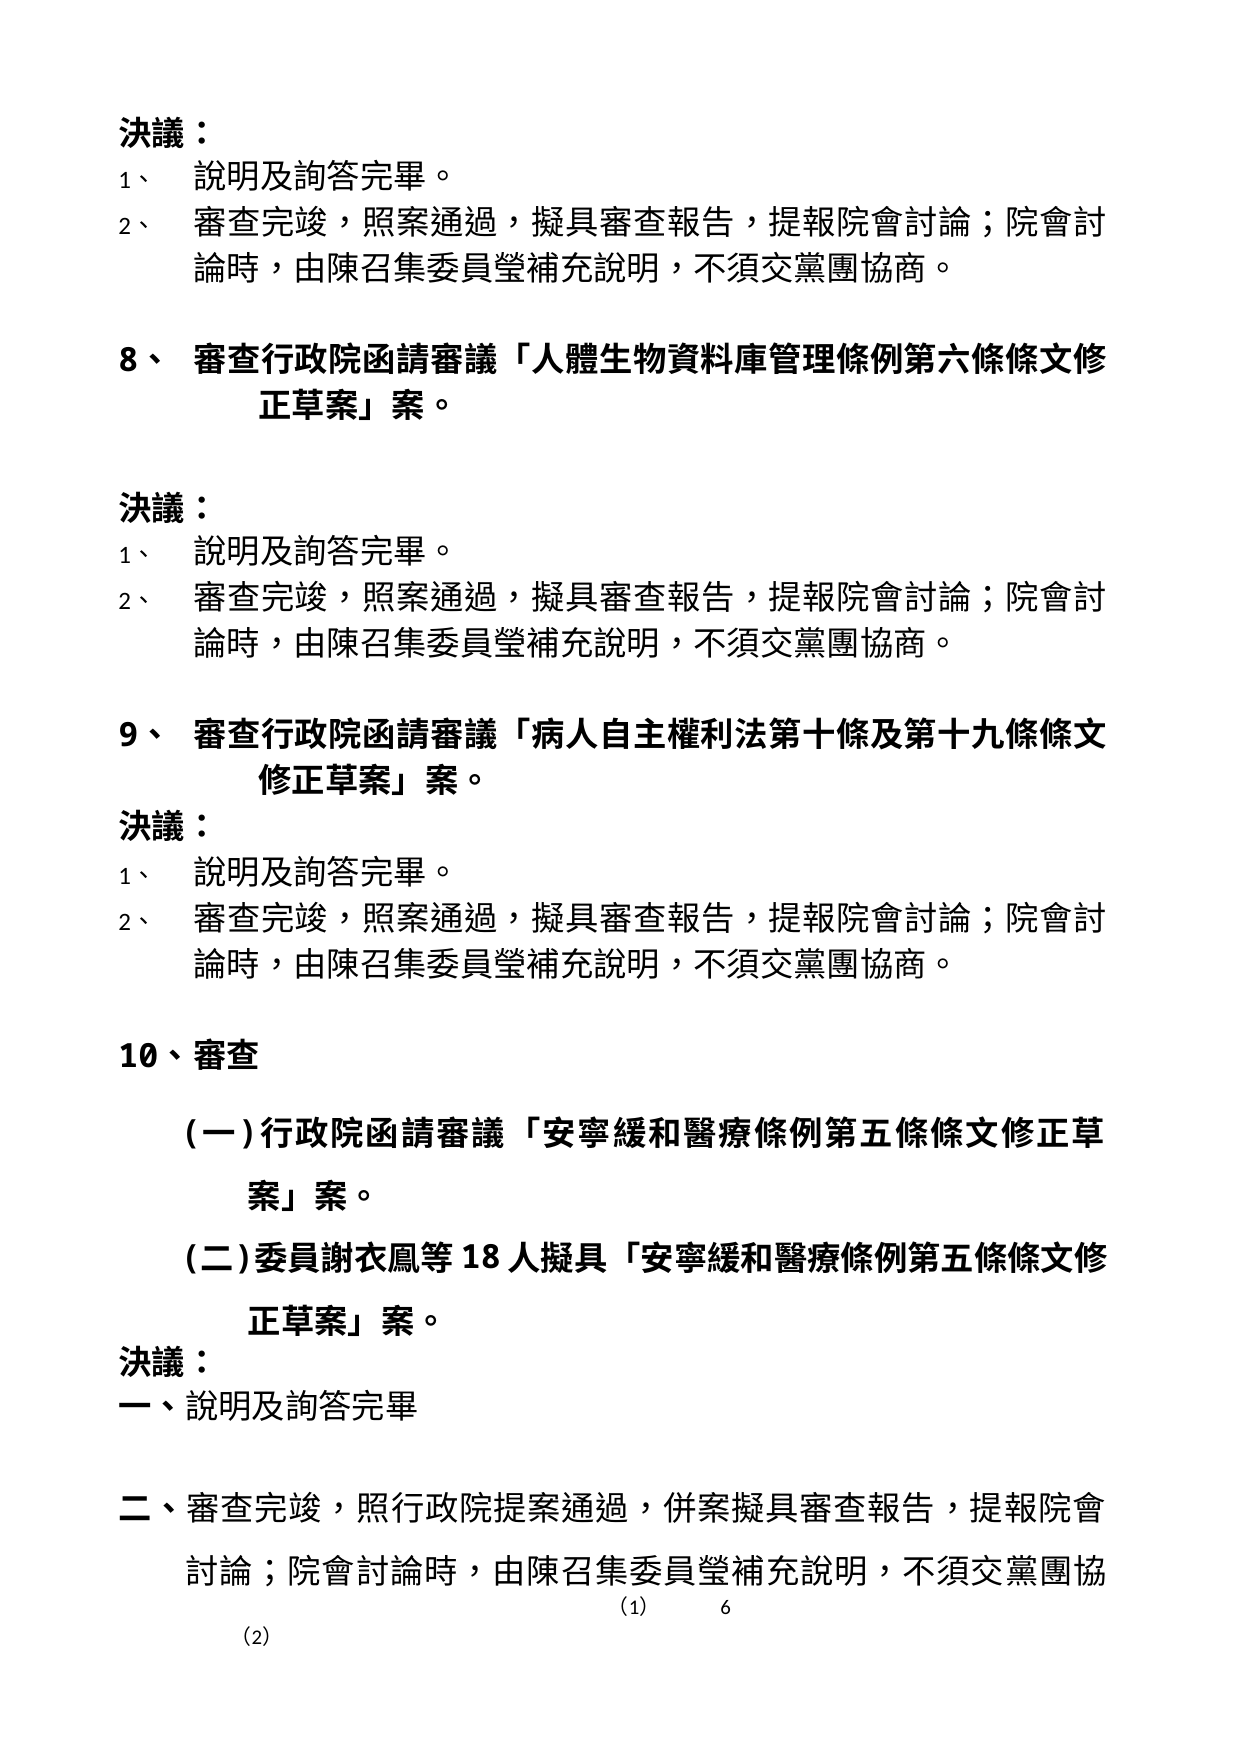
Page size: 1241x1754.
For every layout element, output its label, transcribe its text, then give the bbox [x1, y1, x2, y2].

list 說明及詢答完畢。 [118, 848, 1107, 893]
list 審查行政院函請審議「人體生物資料庫管理條例第六條條文修正草案」案。 [118, 335, 1107, 427]
text (一)行政院函請審議「安寧緩和醫療條例第五條條文修正草案」案。 [181, 1089, 1107, 1214]
text (二)委員謝衣鳯等18人擬具「安寧緩和醫療條例第五條條文修正草案」案。 [181, 1214, 1107, 1339]
list 審查完竣，照案通過，擬具審查報告，提報院會討論；院會討論時，由陳召集委員瑩補充說明，不須交黨團協商。 [118, 198, 1107, 289]
list 說明及詢答完畢。 [118, 152, 1107, 198]
text 決議： [118, 1339, 1107, 1383]
list 說明及詢答完畢。 [118, 527, 1107, 573]
list 審查行政院函請審議「病人自主權利法第十條及第十九條條文修正草案」案。 [118, 710, 1107, 802]
text 決議： [118, 464, 1107, 527]
text 決議： [118, 802, 1107, 848]
list 審查完竣，照案通過，擬具審查報告，提報院會討論；院會討論時，由陳召集委員瑩補充說明，不須交黨團協商。 [118, 573, 1107, 664]
text 決議： [118, 89, 1107, 152]
list 審查完竣，照案通過，擬具審查報告，提報院會討論；院會討論時，由陳召集委員瑩補充說明，不須交黨團協商。 [118, 893, 1107, 985]
list 審查 [118, 1031, 1107, 1077]
text 二、審查完竣，照行政院提案通過，併案擬具審查報告，提報院會討論；院會討論時，由陳召集委員瑩補充說明，不須交黨團協 [118, 1464, 1107, 1589]
text 一、說明及詢答完畢 [118, 1383, 1107, 1427]
